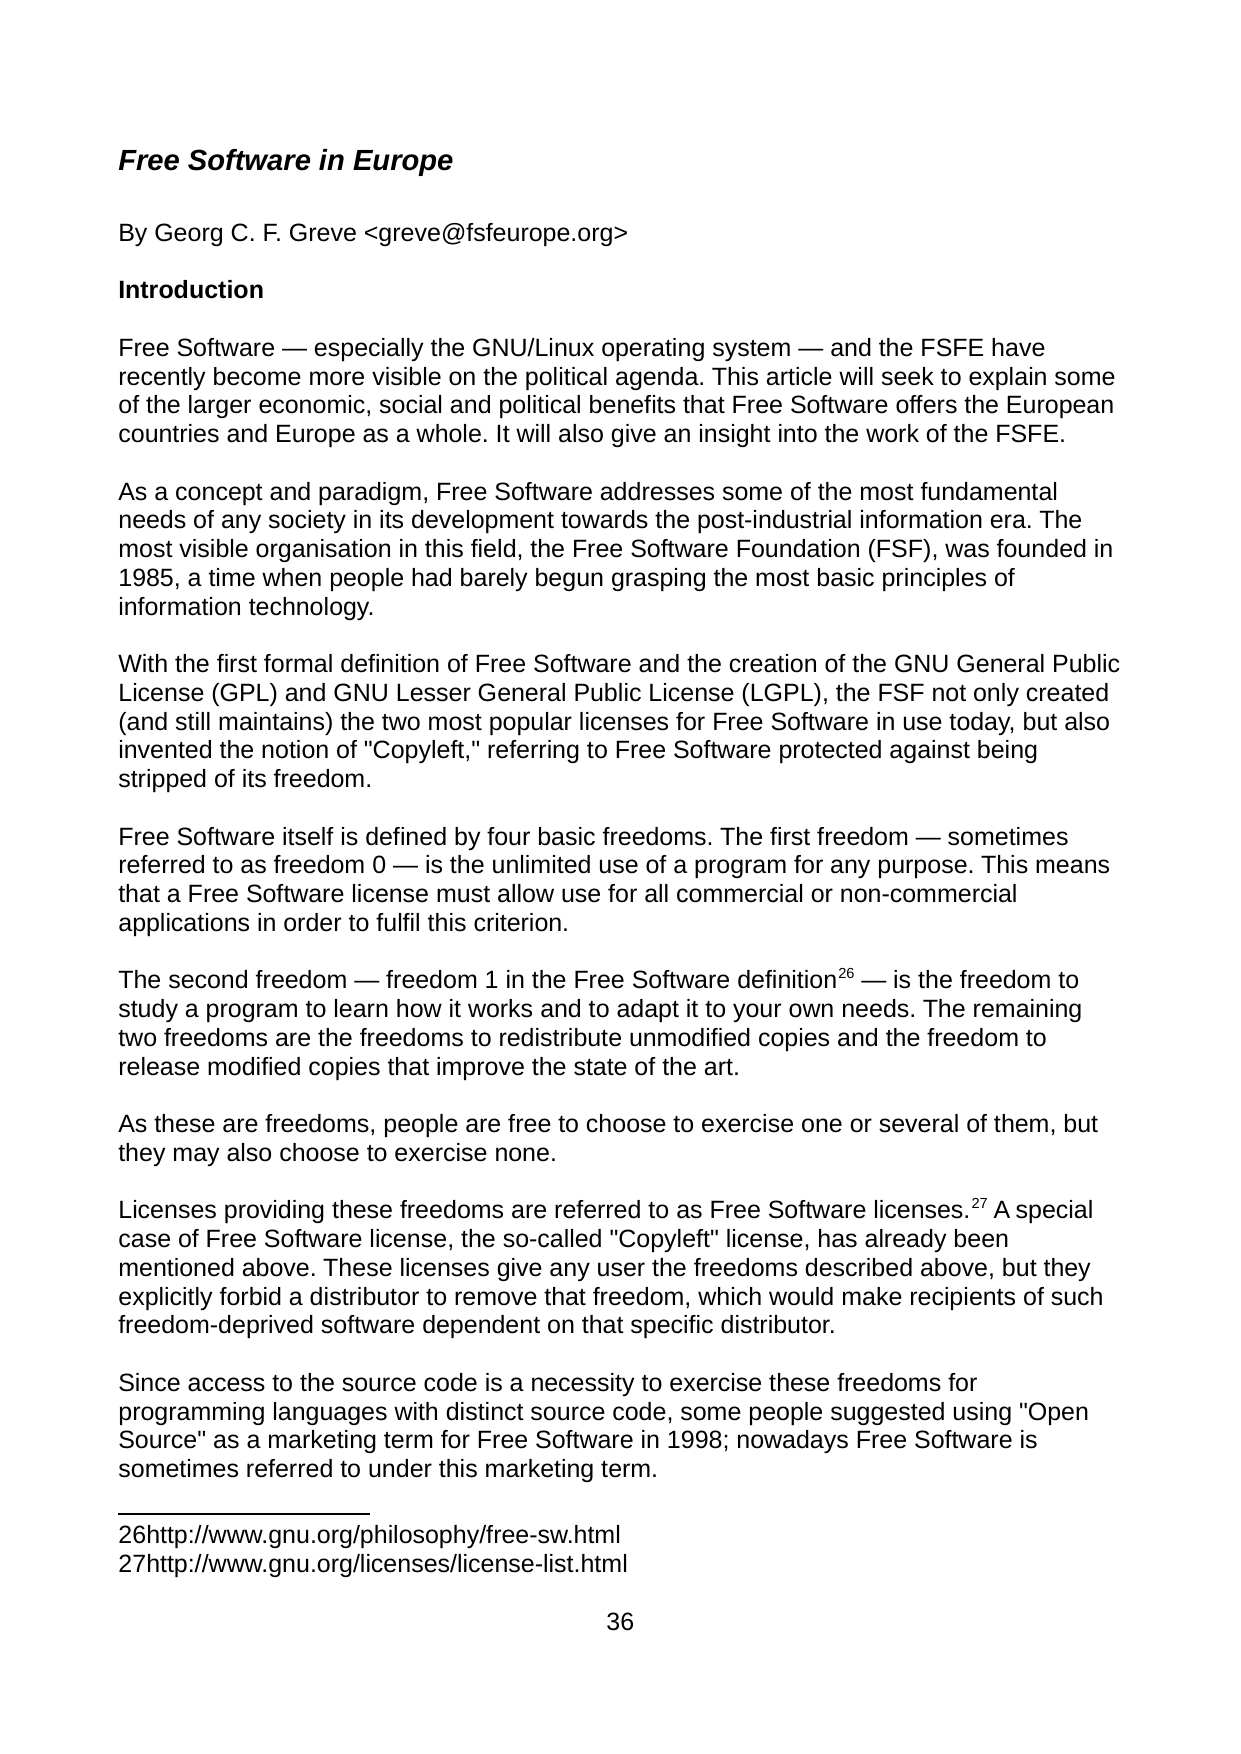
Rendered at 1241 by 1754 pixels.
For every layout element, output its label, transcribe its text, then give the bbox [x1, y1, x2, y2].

text With the first formal definition of Free Software and the creation of the GNU General Public License (GPL) and GNU Lesser General Public License (LGPL), the FSF not only created (and still maintains) the two most popular licenses for Free Software in use today, but also invented the notion of "Copyleft," referring to Free Software protected against being stripped of its freedom. [118, 649, 1122, 793]
text Licenses providing these freedoms are referred to as Free Software licenses. A special case of Free Software license, the so-called "Copyleft" license, has already been mentioned above. These licenses give any user the freedoms described above, but they explicitly forbid a distributor to remove that freedom, which would make recipients of such freedom-deprived software dependent on that specific distributor. [118, 1195, 1122, 1339]
text Introduction [118, 275, 1122, 304]
text The second freedom — freedom 1 in the Free Software definition — is the freedom to study a program to learn how it works and to adapt it to your own needs. The remaining two freedoms are the freedoms to redistribute unmodified copies and the freedom to release modified copies that improve the state of the art. [118, 965, 1122, 1080]
subtitle Free Software in Europe [118, 143, 1122, 177]
text http://www.gnu.org/philosophy/free-sw.html [118, 1520, 1122, 1549]
text As a concept and paradigm, Free Software addresses some of the most fundamental needs of any society in its development towards the post-industrial information era. The most visible organisation in this field, the Free Software Foundation (FSF), was founded in 1985, a time when people had barely begun grasping the most basic principles of information technology. [118, 477, 1122, 620]
text As these are freedoms, people are free to choose to exercise one or several of them, but they may also choose to exercise none. [118, 1109, 1122, 1167]
text Since access to the source code is a necessity to exercise these freedoms for programming languages with distinct source code, some people suggested using "Open Source" as a marketing term for Free Software in 1998; nowadays Free Software is sometimes referred to under this marketing term. [118, 1368, 1122, 1483]
text http://www.gnu.org/licenses/license-list.html [118, 1549, 1122, 1577]
text Free Software — especially the GNU/Linux operating system — and the FSFE have recently become more visible on the political agenda. This article will seek to explain some of the larger economic, social and political benefits that Free Software offers the European countries and Europe as a whole. It will also give an insight into the work of the FSFE. [118, 333, 1122, 448]
text Free Software itself is defined by four basic freedoms. The first freedom — sometimes referred to as freedom 0 — is the unlimited use of a program for any purpose. This means that a Free Software license must allow use for all commercial or non-commercial applications in order to fulfil this criterion. [118, 822, 1122, 937]
text By Georg C. F. Greve <greve@fsfeurope.org> [118, 218, 1122, 247]
